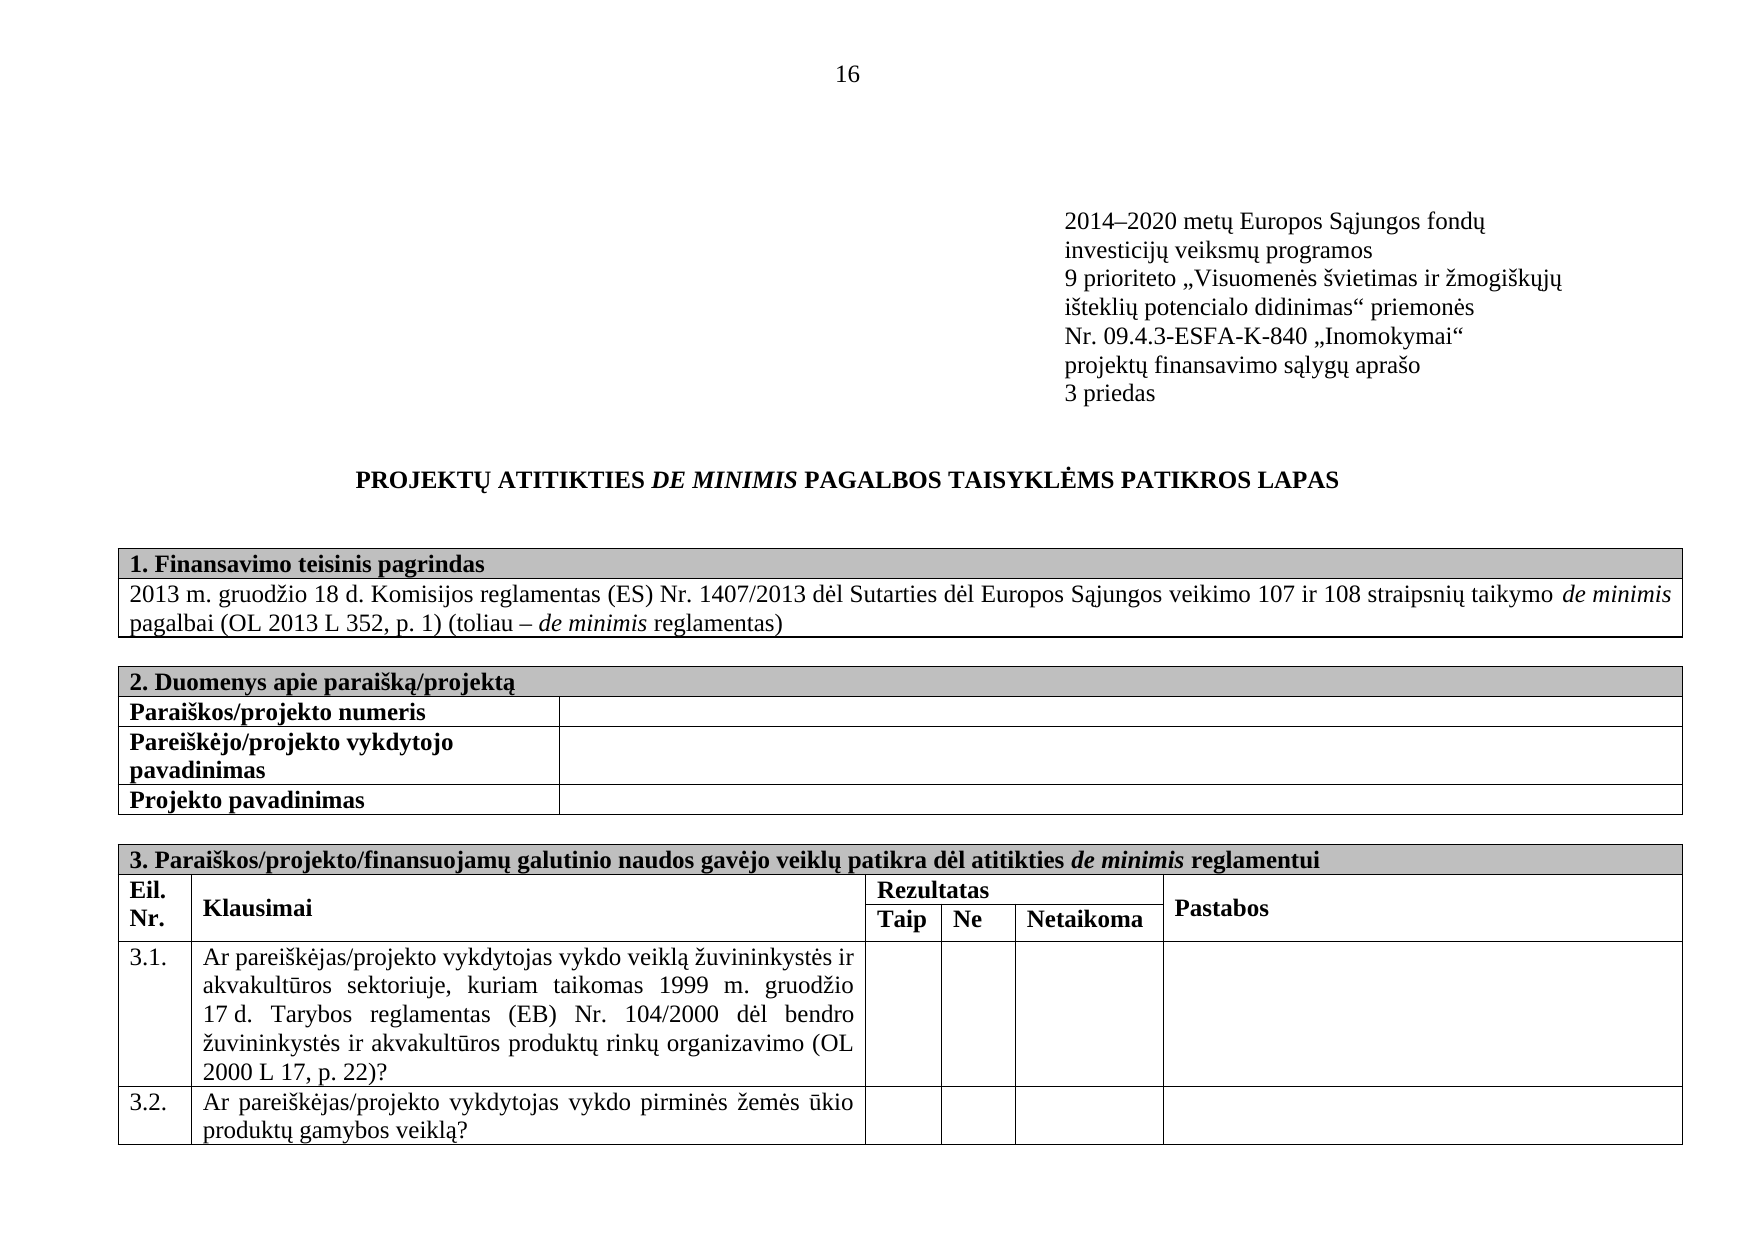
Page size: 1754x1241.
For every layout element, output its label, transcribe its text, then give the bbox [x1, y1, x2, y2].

table_cell Eil. Nr. [119, 875, 191, 941]
table_cell [560, 785, 1682, 814]
text PROJEKTŲ ATITIKTIES de minimis PAGALBOS TAISYKLĖMS Patikros lapas [118, 465, 1577, 493]
text projektų finansavimo sąlygų aprašo [929, 350, 1577, 378]
table_cell [560, 727, 1682, 784]
table_cell Netaikoma [1016, 905, 1163, 941]
table_header 2. Duomenys apie paraišką/projektą [119, 667, 1682, 696]
table_cell [942, 1087, 1015, 1144]
table_cell Taip [866, 905, 941, 941]
table_cell Paraiškos/projekto numeris [119, 697, 559, 726]
table_cell Rezultatas [866, 875, 1163, 903]
table_cell Klausimai [192, 875, 865, 941]
table_cell 2013 m. gruodžio 18 d. Komisijos reglamentas (ES) Nr. 1407/2013 dėl Sutarties dėl Europos Sąjungos veikimo 107 ir 108 straipsnių taikymo de minimis pagalbai (OL 2013 L 352, p. 1) (toliau – de minimis reglamentas) [119, 579, 1682, 636]
table_cell [560, 697, 1682, 726]
table_cell 3.2. [119, 1087, 191, 1144]
table_cell Pareiškėjo/projekto vykdytojo pavadinimas [119, 727, 559, 784]
table_cell [1016, 1087, 1163, 1144]
table_header 1. Finansavimo teisinis pagrindas [119, 549, 1682, 578]
text 2014–2020 metų Europos Sąjungos fondų investicijų veiksmų programos [1064, 206, 1577, 263]
table_cell Pastabos [1164, 875, 1682, 941]
table_cell [866, 942, 941, 1086]
table_cell [942, 942, 1015, 1086]
table_cell [1164, 942, 1682, 1086]
text 9 prioriteto „Visuomenės švietimas ir žmogiškųjų išteklių potencialo didinimas“ priemonės Nr. 09.4.3-ESFA-K-840 „Inomokymai“ [1064, 263, 1577, 350]
table_cell [866, 1087, 941, 1144]
table_cell 3.1. [119, 942, 191, 1086]
table_cell [1164, 1087, 1682, 1144]
table_cell Ar pareiškėjas/projekto vykdytojas vykdo pirminės žemės ūkio produktų gamybos veiklą? [192, 1087, 865, 1144]
table_header 3. Paraiškos/projekto/finansuojamų galutinio naudos gavėjo veiklų patikra dėl atitikties de minimis reglamentui [119, 845, 1682, 874]
table_cell Ar pareiškėjas/projekto vykdytojas vykdo veiklą žuvininkystės ir akvakultūros sektoriuje, kuriam taikomas 1999 m. gruodžio 17 d. Tarybos reglamentas (EB) Nr. 104/2000 dėl bendro žuvininkystės ir akvakultūros produktų rinkų organizavimo (OL 2000 L 17, p. 22)? [192, 942, 865, 1086]
table_cell Ne [942, 905, 1015, 941]
table_cell [1016, 942, 1163, 1086]
text 3 priedas [929, 378, 1577, 407]
table_cell Projekto pavadinimas [119, 785, 559, 814]
